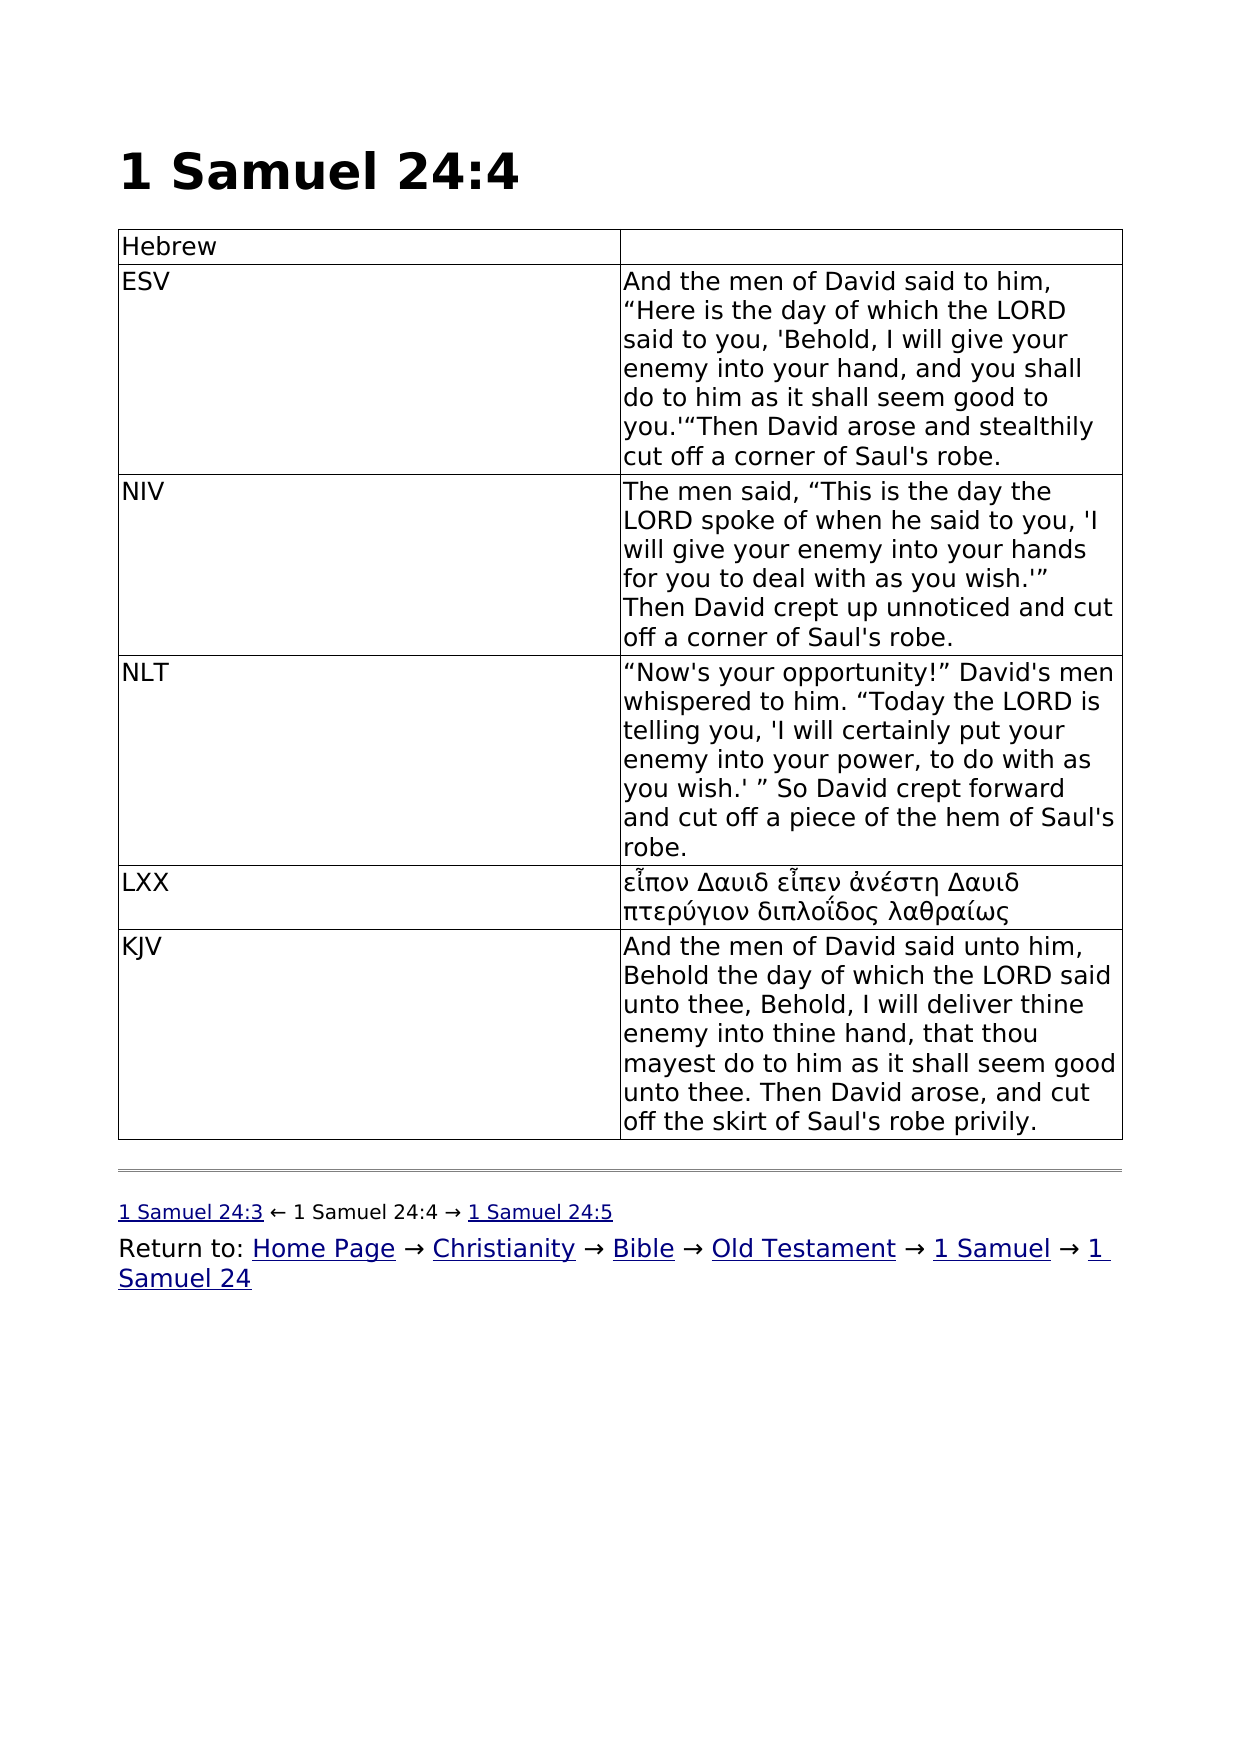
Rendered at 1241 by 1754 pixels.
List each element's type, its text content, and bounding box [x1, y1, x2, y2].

table_cell KJV [119, 930, 620, 1139]
table_cell NLT [119, 656, 620, 865]
text Return to: Home Page → Christianity → Bible → Old Testament → 1 Samuel → 1 Samuel 24 [118, 1234, 1122, 1293]
table_header [621, 230, 1122, 264]
table_header Hebrew [119, 230, 620, 264]
table_cell NIV [119, 475, 620, 655]
table_cell εἶπον Δαυιδ εἶπεν ἀνέστη Δαυιδ πτερύγιον διπλοΐδος λαθραίως [621, 866, 1122, 929]
table_cell And the men of David said unto him, Behold the day of which the LORD said unto thee, Behold, I will deliver thine enemy into thine hand, that thou mayest do to him as it shall seem good unto thee. Then David arose, and cut off the skirt of Saul's robe privily. [621, 930, 1122, 1139]
subtitle 1 Samuel 24:4 [118, 143, 1122, 201]
text 1 Samuel 24:3 ← 1 Samuel 24:4 → 1 Samuel 24:5 [118, 1201, 1122, 1234]
table_cell ESV [119, 265, 620, 474]
table_cell And the men of David said to him, “Here is the day of which the LORD said to you, 'Behold, I will give your enemy into your hand, and you shall do to him as it shall seem good to you.'“Then David arose and stealthily cut off a corner of Saul's robe. [621, 265, 1122, 474]
table_cell The men said, “This is the day the LORD spoke of when he said to you, 'I will give your enemy into your hands for you to deal with as you wish.'” Then David crept up unnoticed and cut off a corner of Saul's robe. [621, 475, 1122, 655]
table_cell “Now's your opportunity!” David's men whispered to him. “Today the LORD is telling you, 'I will certainly put your enemy into your power, to do with as you wish.' ” So David crept forward and cut off a piece of the hem of Saul's robe. [621, 656, 1122, 865]
table_cell LXX [119, 866, 620, 929]
